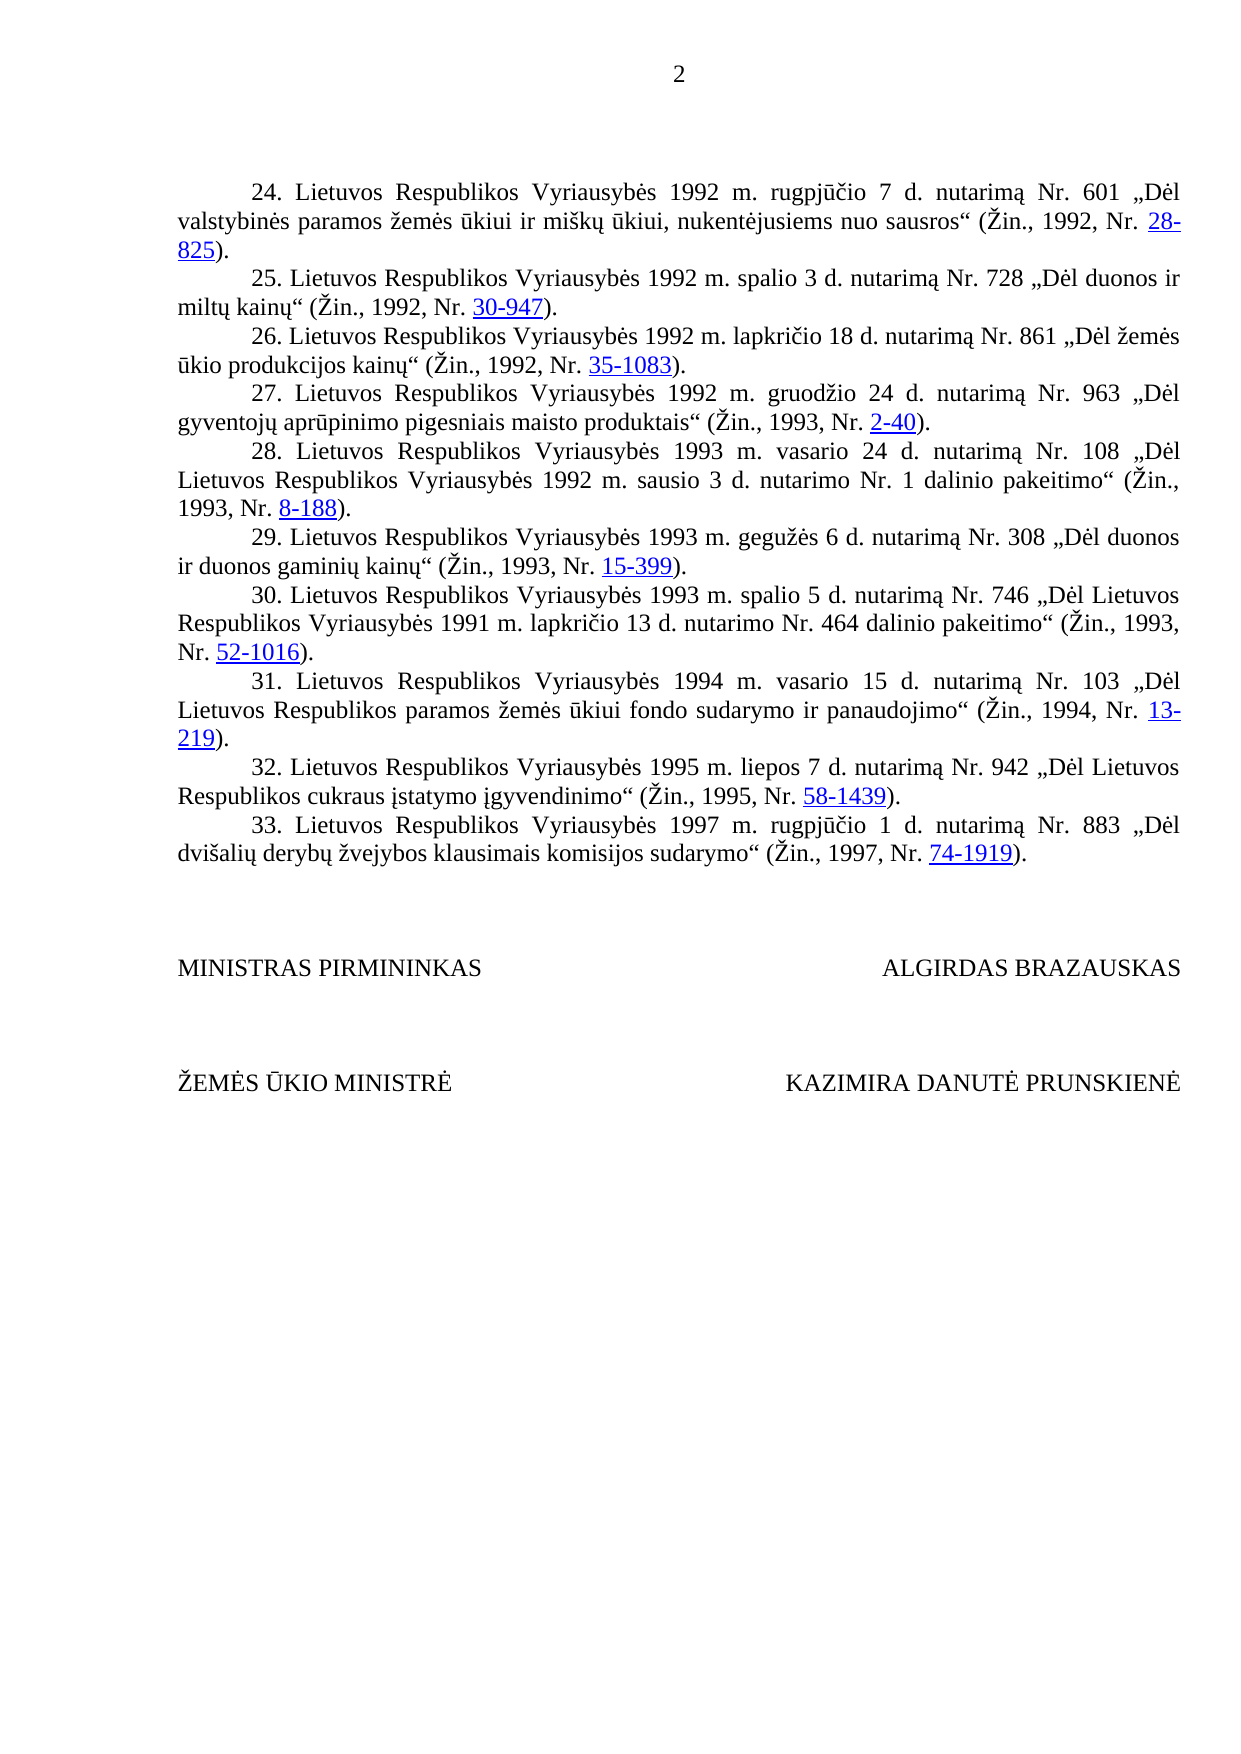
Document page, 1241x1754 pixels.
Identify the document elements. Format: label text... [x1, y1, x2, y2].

text 24. Lietuvos Respublikos Vyriausybės 1992 m. rugpjūčio 7 d. nutarimą Nr. 601 „Dėl valstybinės paramos žemės ūkiui ir miškų ūkiui, nukentėjusiems nuo sausros“ (Žin., 1992, Nr. 28-825). [177, 177, 1181, 263]
text 31. Lietuvos Respublikos Vyriausybės 1994 m. vasario 15 d. nutarimą Nr. 103 „Dėl Lietuvos Respublikos paramos žemės ūkiui fondo sudarymo ir panaudojimo“ (Žin., 1994, Nr. 13-219). [177, 666, 1181, 752]
text 29. Lietuvos Respublikos Vyriausybės 1993 m. gegužės 6 d. nutarimą Nr. 308 „Dėl duonos ir duonos gaminių kainų“ (Žin., 1993, Nr. 15-399). [177, 522, 1181, 580]
text 26. Lietuvos Respublikos Vyriausybės 1992 m. lapkričio 18 d. nutarimą Nr. 861 „Dėl žemės ūkio produkcijos kainų“ (Žin., 1992, Nr. 35-1083). [177, 321, 1181, 378]
text 33. Lietuvos Respublikos Vyriausybės 1997 m. rugpjūčio 1 d. nutarimą Nr. 883 „Dėl dvišalių derybų žvejybos klausimais komisijos sudarymo“ (Žin., 1997, Nr. 74-1919). [177, 810, 1181, 867]
text ŽEMĖS ŪKIO MINISTRĖ KAZIMIRA DANUTĖ PRUNSKIENĖ [177, 1068, 1181, 1097]
text MINISTRAS PIRMININKAS ALGIRDAS BRAZAUSKAS [177, 953, 1181, 982]
text 32. Lietuvos Respublikos Vyriausybės 1995 m. liepos 7 d. nutarimą Nr. 942 „Dėl Lietuvos Respublikos cukraus įstatymo įgyvendinimo“ (Žin., 1995, Nr. 58-1439). [177, 752, 1181, 810]
text 30. Lietuvos Respublikos Vyriausybės 1993 m. spalio 5 d. nutarimą Nr. 746 „Dėl Lietuvos Respublikos Vyriausybės 1991 m. lapkričio 13 d. nutarimo Nr. 464 dalinio pakeitimo“ (Žin., 1993, Nr. 52-1016). [177, 580, 1181, 666]
text 27. Lietuvos Respublikos Vyriausybės 1992 m. gruodžio 24 d. nutarimą Nr. 963 „Dėl gyventojų aprūpinimo pigesniais maisto produktais“ (Žin., 1993, Nr. 2-40). [177, 378, 1181, 436]
text 25. Lietuvos Respublikos Vyriausybės 1992 m. spalio 3 d. nutarimą Nr. 728 „Dėl duonos ir miltų kainų“ (Žin., 1992, Nr. 30-947). [177, 263, 1181, 321]
text 28. Lietuvos Respublikos Vyriausybės 1993 m. vasario 24 d. nutarimą Nr. 108 „Dėl Lietuvos Respublikos Vyriausybės 1992 m. sausio 3 d. nutarimo Nr. 1 dalinio pakeitimo“ (Žin., 1993, Nr. 8-188). [177, 436, 1181, 522]
